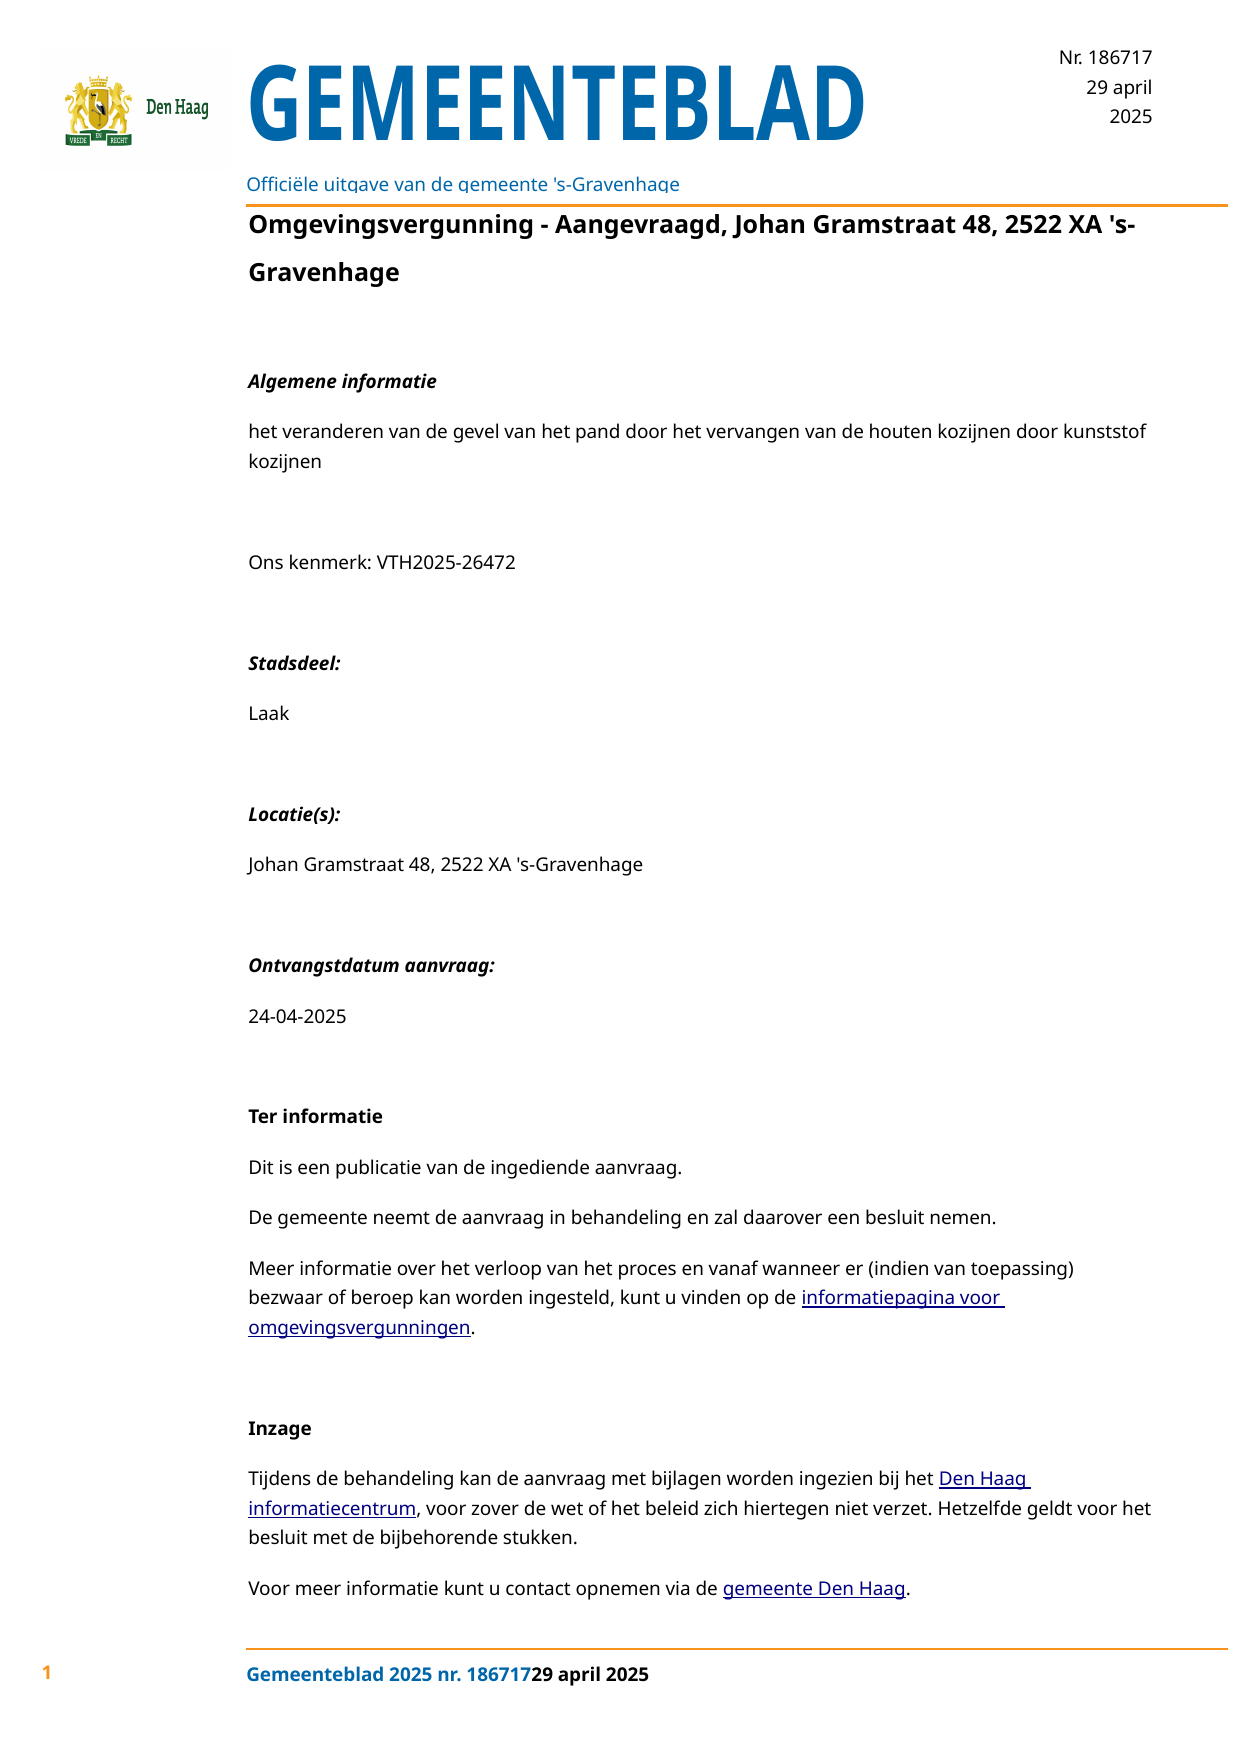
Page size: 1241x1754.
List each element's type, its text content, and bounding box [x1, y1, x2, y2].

text Omgevingsvergunning - Aangevraagd, Johan Gramstraat 48, 2522 XA 's-Gravenhage [248, 207, 1152, 288]
text Meer informatie over het verloop van het proces en vanaf wanneer er (indien van toepassing) bezwaar of beroep kan worden ingesteld, kunt u vinden op de informatiepagina voor omgevingsvergunningen. [248, 1255, 1152, 1340]
text 24-04-2025 [248, 1003, 1152, 1029]
text Locatie(s): [248, 801, 1152, 827]
picture [41, 47, 231, 172]
text het veranderen van de gevel van het pand door het vervangen van de houten kozijnen door kunststof kozijnen [248, 419, 1152, 474]
text Algemene informatie [248, 368, 1152, 394]
text Voor meer informatie kunt u contact opnemen via de gemeente Den Haag. [248, 1575, 1152, 1601]
text Tijdens de behandeling kan de aanvraag met bijlagen worden ingezien bij het Den Haag informatiecentrum, voor zover de wet of het beleid zich hiertegen niet verzet. Hetzelfde geldt voor het besluit met de bijbehorende stukken. [248, 1465, 1152, 1550]
text Stadsdeel: [248, 650, 1152, 676]
text Dit is een publicatie van de ingediende aanvraag. [248, 1154, 1152, 1180]
text De gemeente neemt de aanvraag in behandeling en zal daarover een besluit nemen. [248, 1204, 1152, 1230]
text Ons kenmerk: VTH2025-26472 [248, 549, 1152, 575]
text Ter informatie [248, 1104, 1152, 1129]
text Ontvangstdatum aanvraag: [248, 952, 1152, 978]
text Johan Gramstraat 48, 2522 XA 's-Gravenhage [248, 852, 1152, 877]
text Laak [248, 700, 1152, 726]
text Inzage [248, 1415, 1152, 1441]
